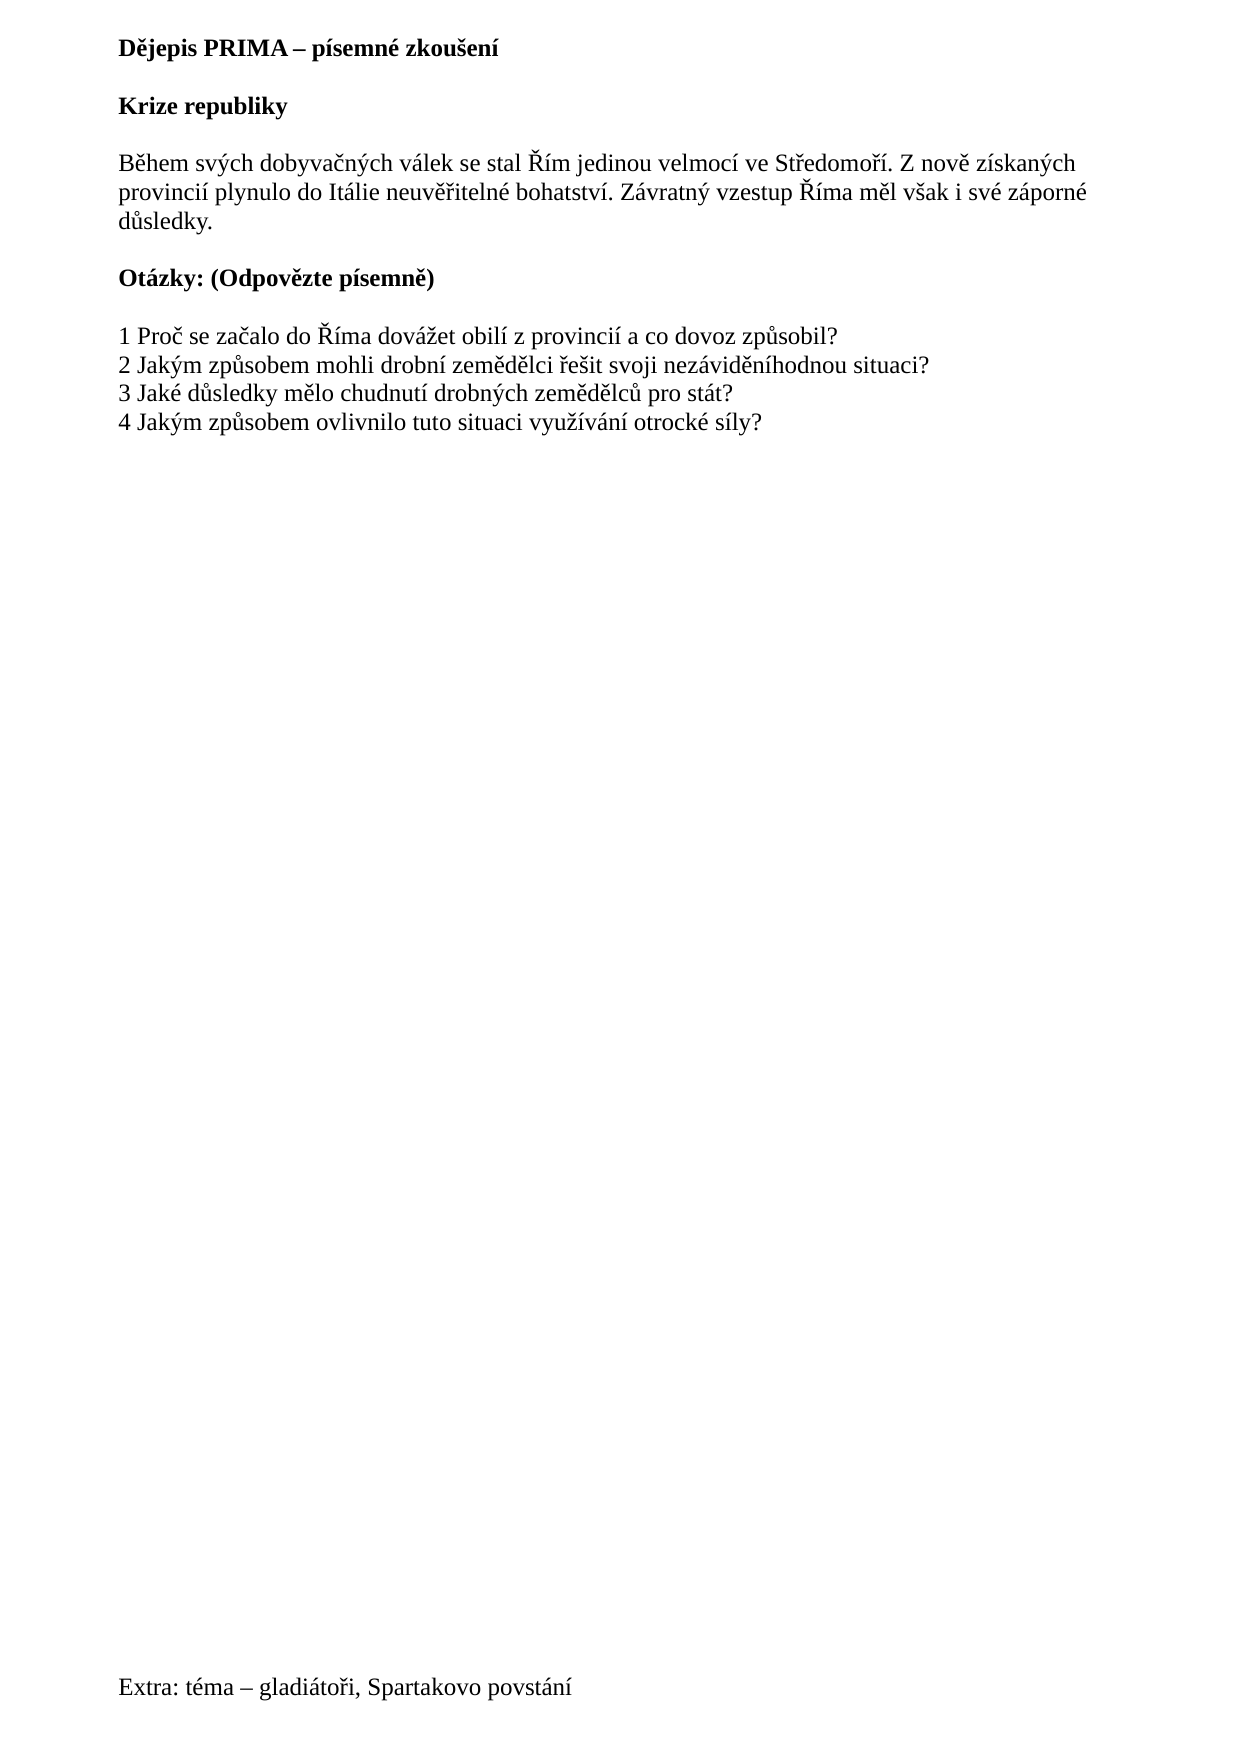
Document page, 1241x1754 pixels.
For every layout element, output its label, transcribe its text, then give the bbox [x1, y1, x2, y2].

text 2 Jakým způsobem mohli drobní zemědělci řešit svoji nezáviděníhodnou situaci? [118, 350, 1122, 378]
text 1 Proč se začalo do Říma dovážet obilí z provincií a co dovoz způsobil? [118, 321, 1122, 350]
text Krize republiky [118, 91, 1122, 120]
text 4 Jakým způsobem ovlivnilo tuto situaci využívání otrocké síly? [118, 407, 1122, 436]
text Během svých dobyvačných válek se stal Řím jedinou velmocí ve Středomoří. Z nově získaných provincií plynulo do Itálie neuvěřitelné bohatství. Závratný vzestup Říma měl však i své záporné důsledky. [118, 148, 1122, 235]
text Otázky: (Odpovězte písemně) [118, 263, 1122, 292]
text 3 Jaké důsledky mělo chudnutí drobných zemědělců pro stát? [118, 378, 1122, 407]
text Extra: téma – gladiátoři, Spartakovo povstání [118, 1672, 1122, 1701]
text Dějepis PRIMA – písemné zkoušení [118, 33, 1122, 62]
